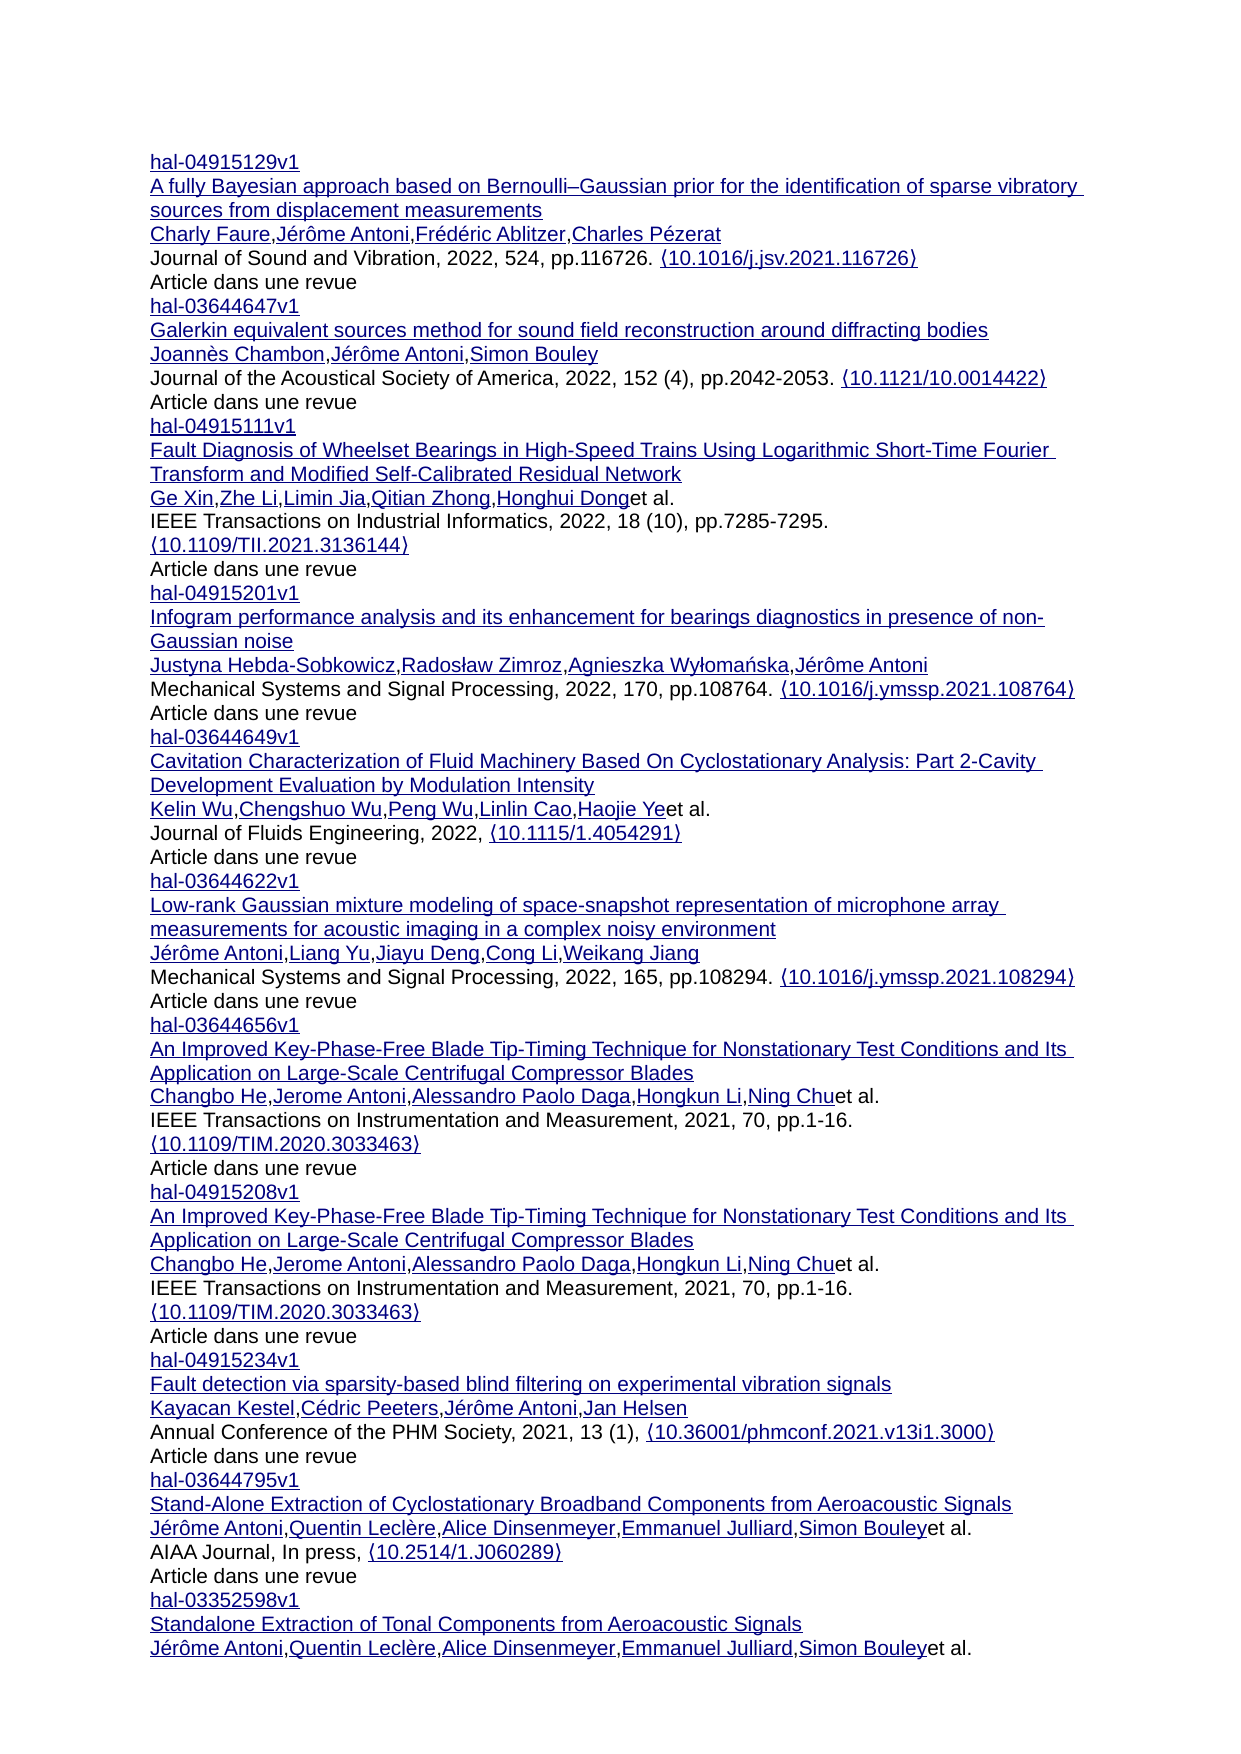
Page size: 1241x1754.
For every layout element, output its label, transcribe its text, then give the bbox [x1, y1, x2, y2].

table_cell Standalone Extraction of Tonal Components from Aeroacoustic Signals Jérôme Antoni,Quentin Leclère,Alice Dinsenmeyer,Emmanuel Julliard,Simon Bouleyet al. [150, 1611, 1090, 1659]
table_cell Cavitation Characterization of Fluid Machinery Based On Cyclostationary Analysis: Part 2-Cavity Development Evaluation by Modulation Intensity Kelin Wu,Chengshuo Wu,Peng Wu,Linlin Cao,Haojie Yeet al. Journal of Fluids Engineering, 2022, ⟨10.1115/1.4054291⟩ Article dans une revue hal-03644622v1 [150, 749, 1090, 893]
table_cell Stand-Alone Extraction of Cyclostationary Broadband Components from Aeroacoustic Signals Jérôme Antoni,Quentin Leclère,Alice Dinsenmeyer,Emmanuel Julliard,Simon Bouleyet al. AIAA Journal, In press, ⟨10.2514/1.J060289⟩ Article dans une revue hal-03352598v1 [150, 1492, 1090, 1611]
table_cell An Improved Key-Phase-Free Blade Tip-Timing Technique for Nonstationary Test Conditions and Its Application on Large-Scale Centrifugal Compressor Blades Changbo He,Jerome Antoni,Alessandro Paolo Daga,Hongkun Li,Ning Chuet al. IEEE Transactions on Instrumentation and Measurement, 2021, 70, pp.1-16. ⟨10.1109/TIM.2020.3033463⟩ Article dans une revue hal-04915208v1 [150, 1036, 1090, 1204]
table_cell Fault detection via sparsity-based blind filtering on experimental vibration signals Kayacan Kestel,Cédric Peeters,Jérôme Antoni,Jan Helsen Annual Conference of the PHM Society, 2021, 13 (1), ⟨10.36001/phmconf.2021.v13i1.3000⟩ Article dans une revue hal-03644795v1 [150, 1372, 1090, 1492]
table_cell Fault Diagnosis of Wheelset Bearings in High-Speed Trains Using Logarithmic Short-Time Fourier Transform and Modified Self-Calibrated Residual Network Ge Xin,Zhe Li,Limin Jia,Qitian Zhong,Honghui Donget al. IEEE Transactions on Industrial Informatics, 2022, 18 (10), pp.7285-7295. ⟨10.1109/TII.2021.3136144⟩ Article dans une revue hal-04915201v1 [150, 438, 1090, 605]
table_cell Low-rank Gaussian mixture modeling of space-snapshot representation of microphone array measurements for acoustic imaging in a complex noisy environment Jérôme Antoni,Liang Yu,Jiayu Deng,Cong Li,Weikang Jiang Mechanical Systems and Signal Processing, 2022, 165, pp.108294. ⟨10.1016/j.ymssp.2021.108294⟩ Article dans une revue hal-03644656v1 [150, 893, 1090, 1036]
table_cell An Improved Key-Phase-Free Blade Tip-Timing Technique for Nonstationary Test Conditions and Its Application on Large-Scale Centrifugal Compressor Blades Changbo He,Jerome Antoni,Alessandro Paolo Daga,Hongkun Li,Ning Chuet al. IEEE Transactions on Instrumentation and Measurement, 2021, 70, pp.1-16. ⟨10.1109/TIM.2020.3033463⟩ Article dans une revue hal-04915234v1 [150, 1204, 1090, 1372]
table_cell hal-04915129v1 [150, 150, 1090, 174]
table_cell A fully Bayesian approach based on Bernoulli–Gaussian prior for the identification of sparse vibratory sources from displacement measurements Charly Faure,Jérôme Antoni,Frédéric Ablitzer,Charles Pézerat Journal of Sound and Vibration, 2022, 524, pp.116726. ⟨10.1016/j.jsv.2021.116726⟩ Article dans une revue hal-03644647v1 [150, 174, 1090, 318]
table_cell Galerkin equivalent sources method for sound field reconstruction around diffracting bodies Joannès Chambon,Jérôme Antoni,Simon Bouley Journal of the Acoustical Society of America, 2022, 152 (4), pp.2042-2053. ⟨10.1121/10.0014422⟩ Article dans une revue hal-04915111v1 [150, 318, 1090, 437]
table_cell Infogram performance analysis and its enhancement for bearings diagnostics in presence of non-Gaussian noise Justyna Hebda-Sobkowicz,Radosław Zimroz,Agnieszka Wyłomańska,Jérôme Antoni Mechanical Systems and Signal Processing, 2022, 170, pp.108764. ⟨10.1016/j.ymssp.2021.108764⟩ Article dans une revue hal-03644649v1 [150, 605, 1090, 749]
